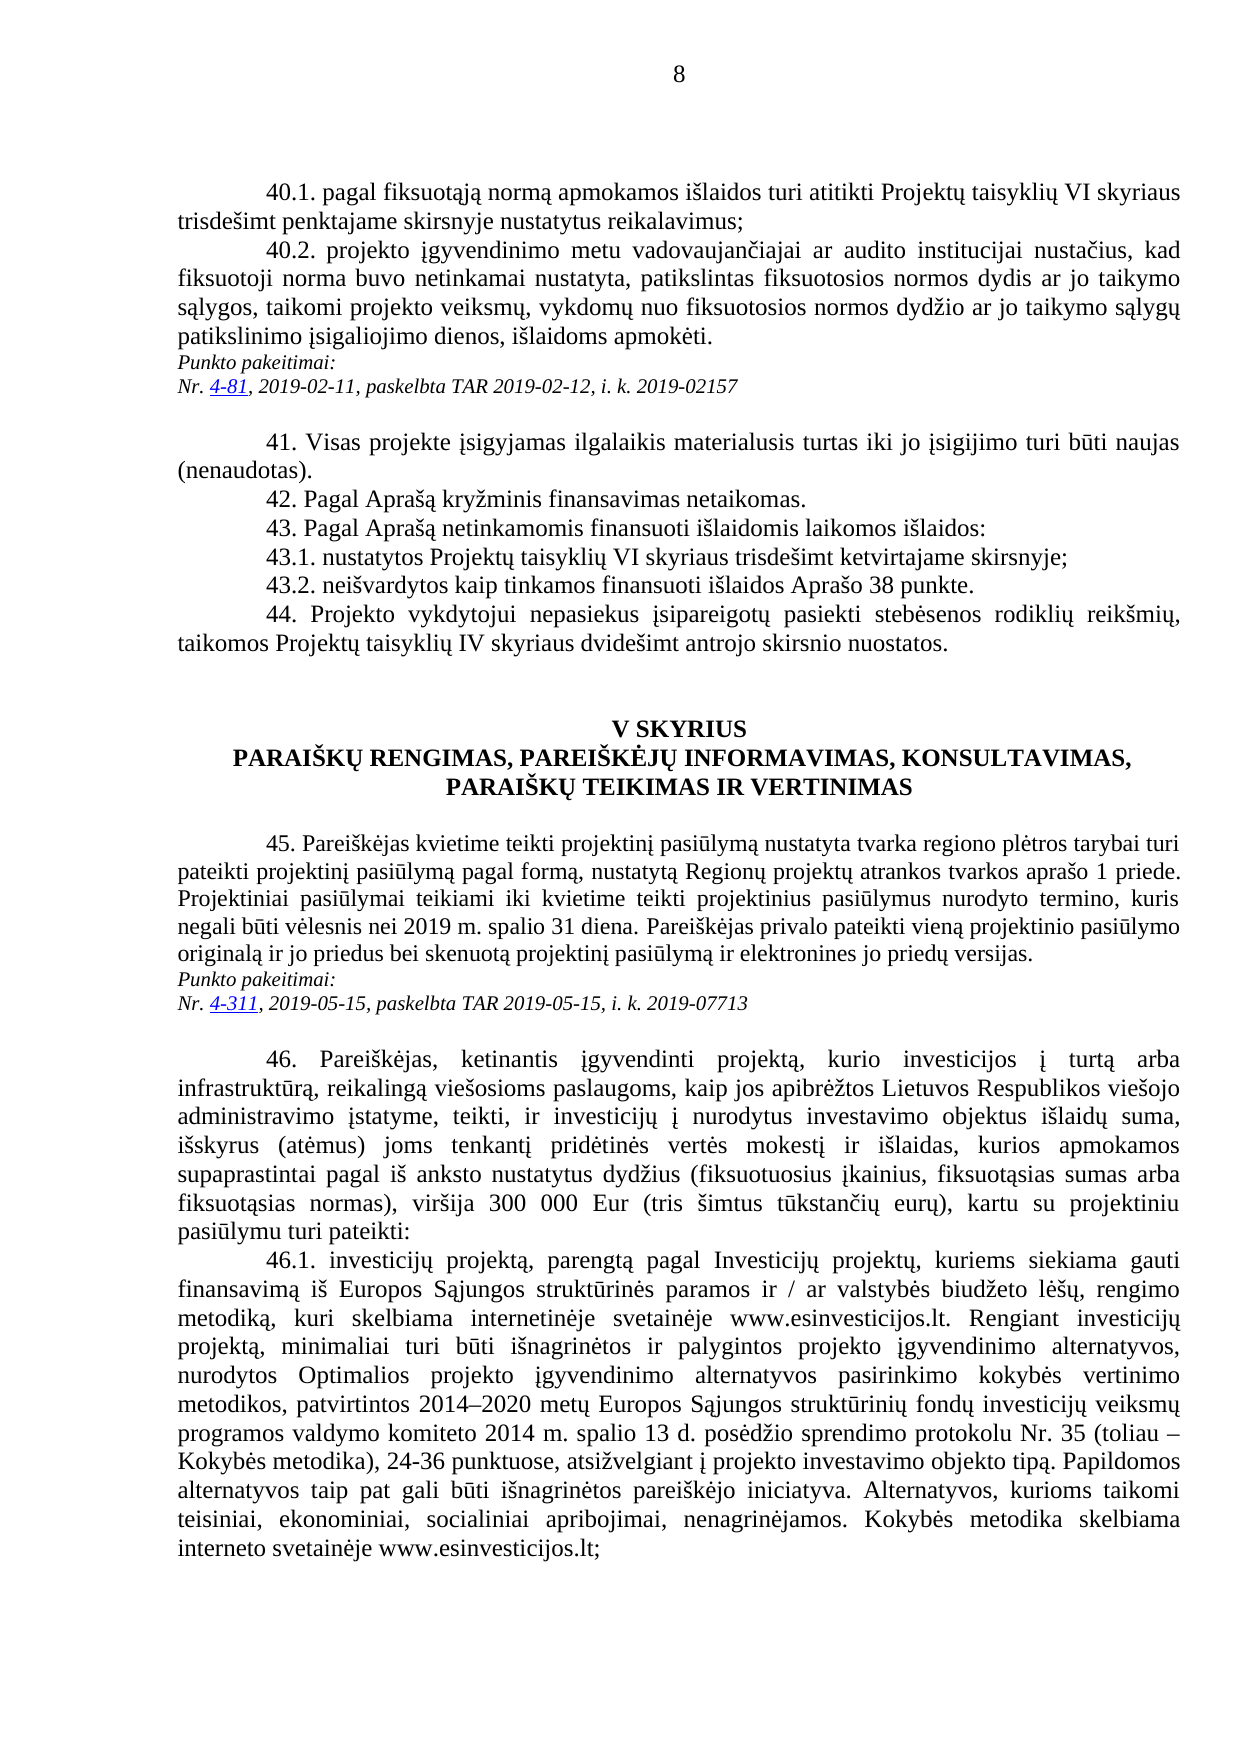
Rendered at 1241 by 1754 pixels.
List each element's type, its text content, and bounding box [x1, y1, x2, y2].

text 40.2. projekto įgyvendinimo metu vadovaujančiajai ar audito institucijai nustačius, kad fiksuotoji norma buvo netinkamai nustatyta, patikslintas fiksuotosios normos dydis ar jo taikymo sąlygos, taikomi projekto veiksmų, vykdomų nuo fiksuotosios normos dydžio ar jo taikymo sąlygų patikslinimo įsigaliojimo dienos, išlaidoms apmokėti. [177, 235, 1181, 350]
text 41. Visas projekte įsigyjamas ilgalaikis materialusis turtas iki jo įsigijimo turi būti naujas (nenaudotas). [177, 427, 1181, 484]
text 44. Projekto vykdytojui nepasiekus įsipareigotų pasiekti stebėsenos rodiklių reikšmių, taikomos Projektų taisyklių IV skyriaus dvidešimt antrojo skirsnio nuostatos. [177, 599, 1181, 657]
text Punkto pakeitimai: [177, 967, 1181, 991]
text 45. Pareiškėjas kvietime teikti projektinį pasiūlymą nustatyta tvarka regiono plėtros tarybai turi pateikti projektinį pasiūlymą pagal formą, nustatytą Regionų projektų atrankos tvarkos aprašo 1 priede. Projektiniai pasiūlymai teikiami iki kvietime teikti projektinius pasiūlymus nurodyto termino, kuris negali būti vėlesnis nei 2019 m. spalio 31 diena. Pareiškėjas privalo pateikti vieną projektinio pasiūlymo originalą ir jo priedus bei skenuotą projektinį pasiūlymą ir elektronines jo priedų versijas. [177, 829, 1181, 967]
text Nr. 4-81, 2019-02-11, paskelbta TAR 2019-02-12, i. k. 2019-02157 [177, 374, 1181, 398]
text PARAIŠKŲ RENGIMAS, PAREIŠKĖJŲ INFORMAVIMAS, KONSULTAVIMAS, PARAIŠKŲ TEIKIMAS IR VERTINIMAS [177, 743, 1181, 800]
text 43. Pagal Aprašą netinkamomis finansuoti išlaidomis laikomos išlaidos: [177, 513, 1181, 542]
text 43.2. neišvardytos kaip tinkamos finansuoti išlaidos Aprašo 38 punkte. [177, 570, 1181, 599]
text 43.1. nustatytos Projektų taisyklių VI skyriaus trisdešimt ketvirtajame skirsnyje; [177, 542, 1181, 570]
text 40.1. pagal fiksuotąją normą apmokamos išlaidos turi atitikti Projektų taisyklių VI skyriaus trisdešimt penktajame skirsnyje nustatytus reikalavimus; [177, 177, 1181, 235]
text V SKYRIUS [177, 685, 1181, 743]
text Nr. 4-311, 2019-05-15, paskelbta TAR 2019-05-15, i. k. 2019-07713 [177, 991, 1181, 1015]
text 46.1. investicijų projektą, parengtą pagal Investicijų projektų, kuriems siekiama gauti finansavimą iš Europos Sąjungos struktūrinės paramos ir / ar valstybės biudžeto lėšų, rengimo metodiką, kuri skelbiama internetinėje svetainėje www.esinvesticijos.lt. Rengiant investicijų projektą, minimaliai turi būti išnagrinėtos ir palygintos projekto įgyvendinimo alternatyvos, nurodytos Optimalios projekto įgyvendinimo alternatyvos pasirinkimo kokybės vertinimo metodikos, patvirtintos 2014–2020 metų Europos Sąjungos struktūrinių fondų investicijų veiksmų programos valdymo komiteto 2014 m. spalio 13 d. posėdžio sprendimo protokolu Nr. 35 (toliau – Kokybės metodika), 24-36 punktuose, atsižvelgiant į projekto investavimo objekto tipą. Papildomos alternatyvos taip pat gali būti išnagrinėtos pareiškėjo iniciatyva. Alternatyvos, kurioms taikomi teisiniai, ekonominiai, socialiniai apribojimai, nenagrinėjamos. Kokybės metodika skelbiama interneto svetainėje www.esinvesticijos.lt; [177, 1245, 1181, 1561]
text 46. Pareiškėjas, ketinantis įgyvendinti projektą, kurio investicijos į turtą arba infrastruktūrą, reikalingą viešosioms paslaugoms, kaip jos apibrėžtos Lietuvos Respublikos viešojo administravimo įstatyme, teikti, ir investicijų į nurodytus investavimo objektus išlaidų suma, išskyrus (atėmus) joms tenkantį pridėtinės vertės mokestį ir išlaidas, kurios apmokamos supaprastintai pagal iš anksto nustatytus dydžius (fiksuotuosius įkainius, fiksuotąsias sumas arba fiksuotąsias normas), viršija 300 000 Eur (tris šimtus tūkstančių eurų), kartu su projektiniu pasiūlymu turi pateikti: [177, 1044, 1181, 1245]
text Punkto pakeitimai: [177, 350, 1181, 374]
text 42. Pagal Aprašą kryžminis finansavimas netaikomas. [177, 484, 1181, 513]
